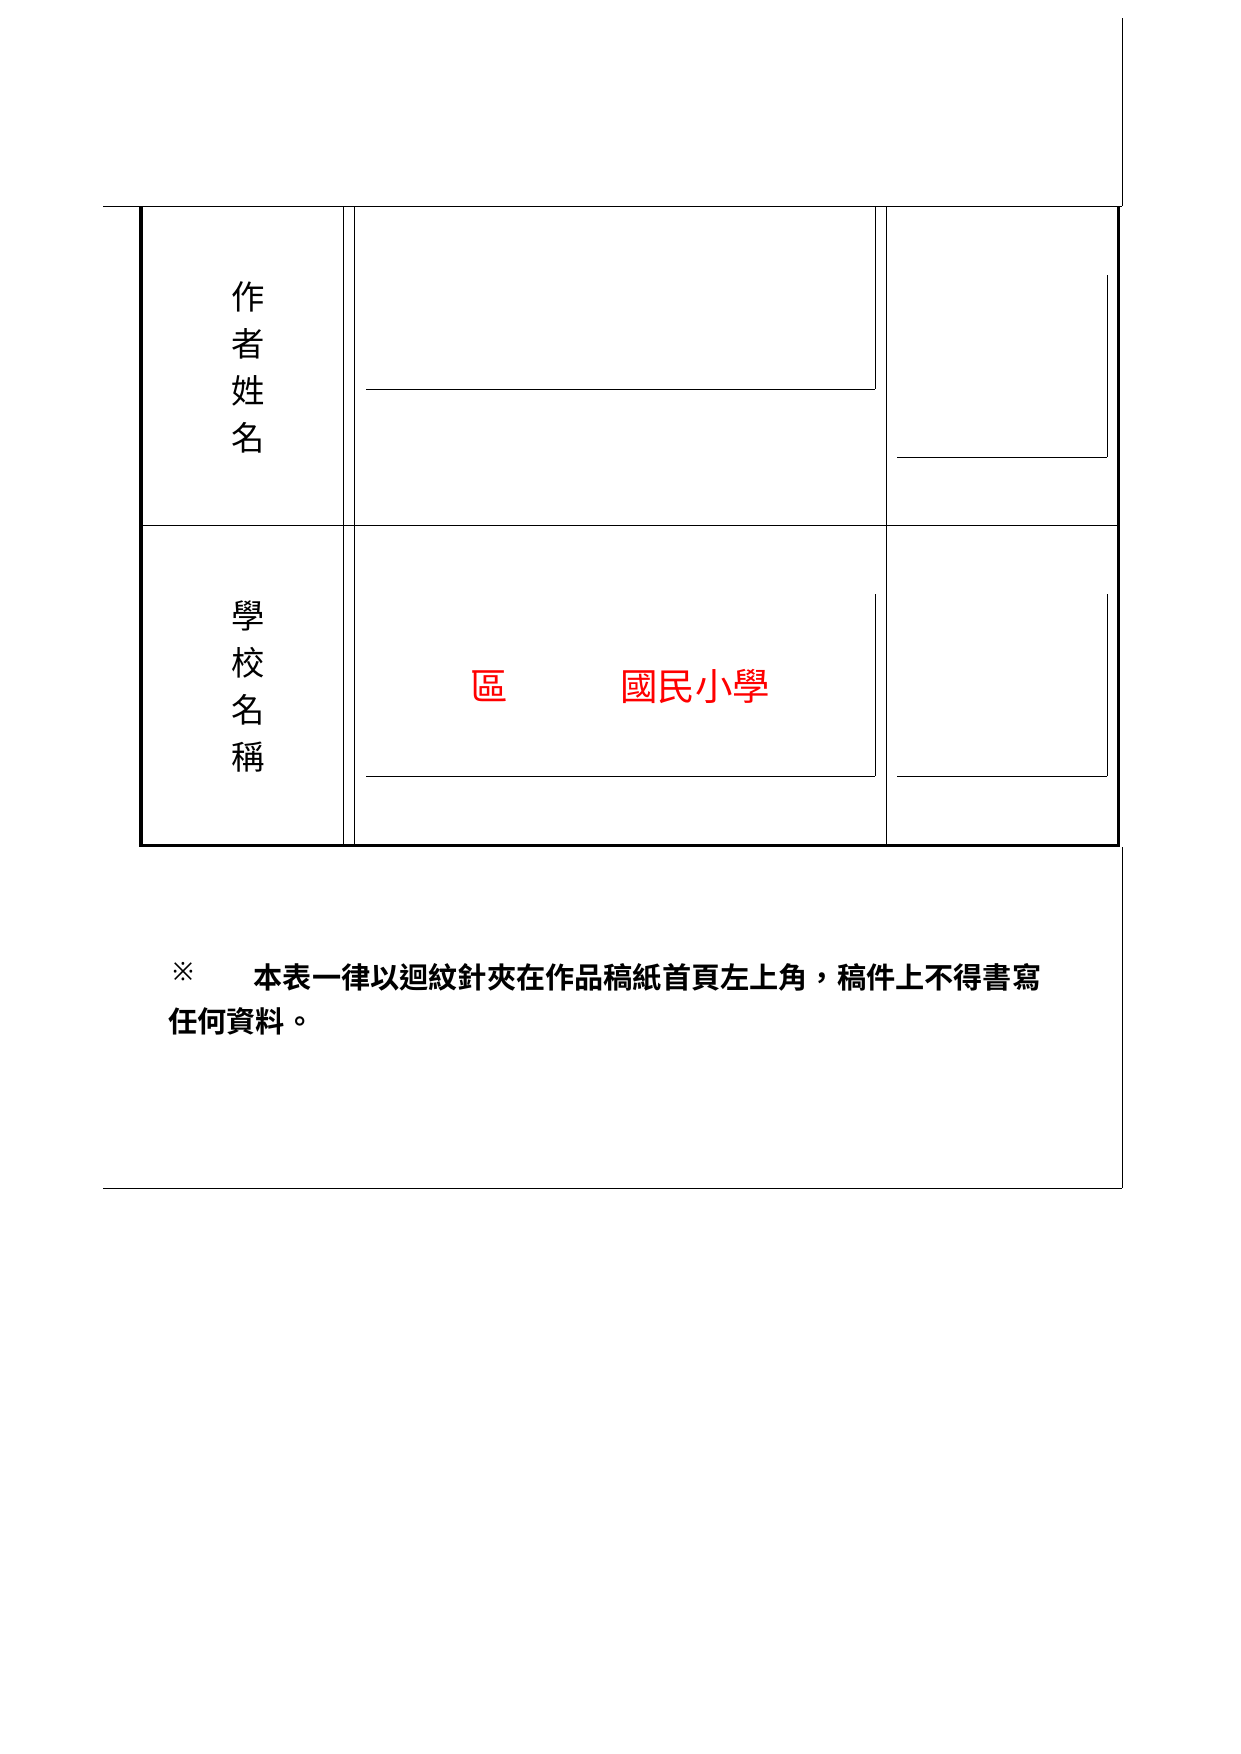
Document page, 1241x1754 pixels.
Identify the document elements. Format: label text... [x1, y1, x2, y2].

list 本表一律以迴紋針夾在作品稿紙首頁左上角，稿件上不得書寫任何資料。 [103, 953, 1122, 1041]
table_cell [887, 526, 1117, 844]
table_cell [344, 207, 354, 525]
table_cell [355, 207, 886, 525]
table_cell [344, 526, 354, 844]
table_cell 區 國民小學 [355, 526, 886, 844]
table_cell 學校名稱 [143, 526, 343, 844]
table_cell 作者姓名 [143, 207, 343, 525]
table_cell [887, 207, 1117, 525]
